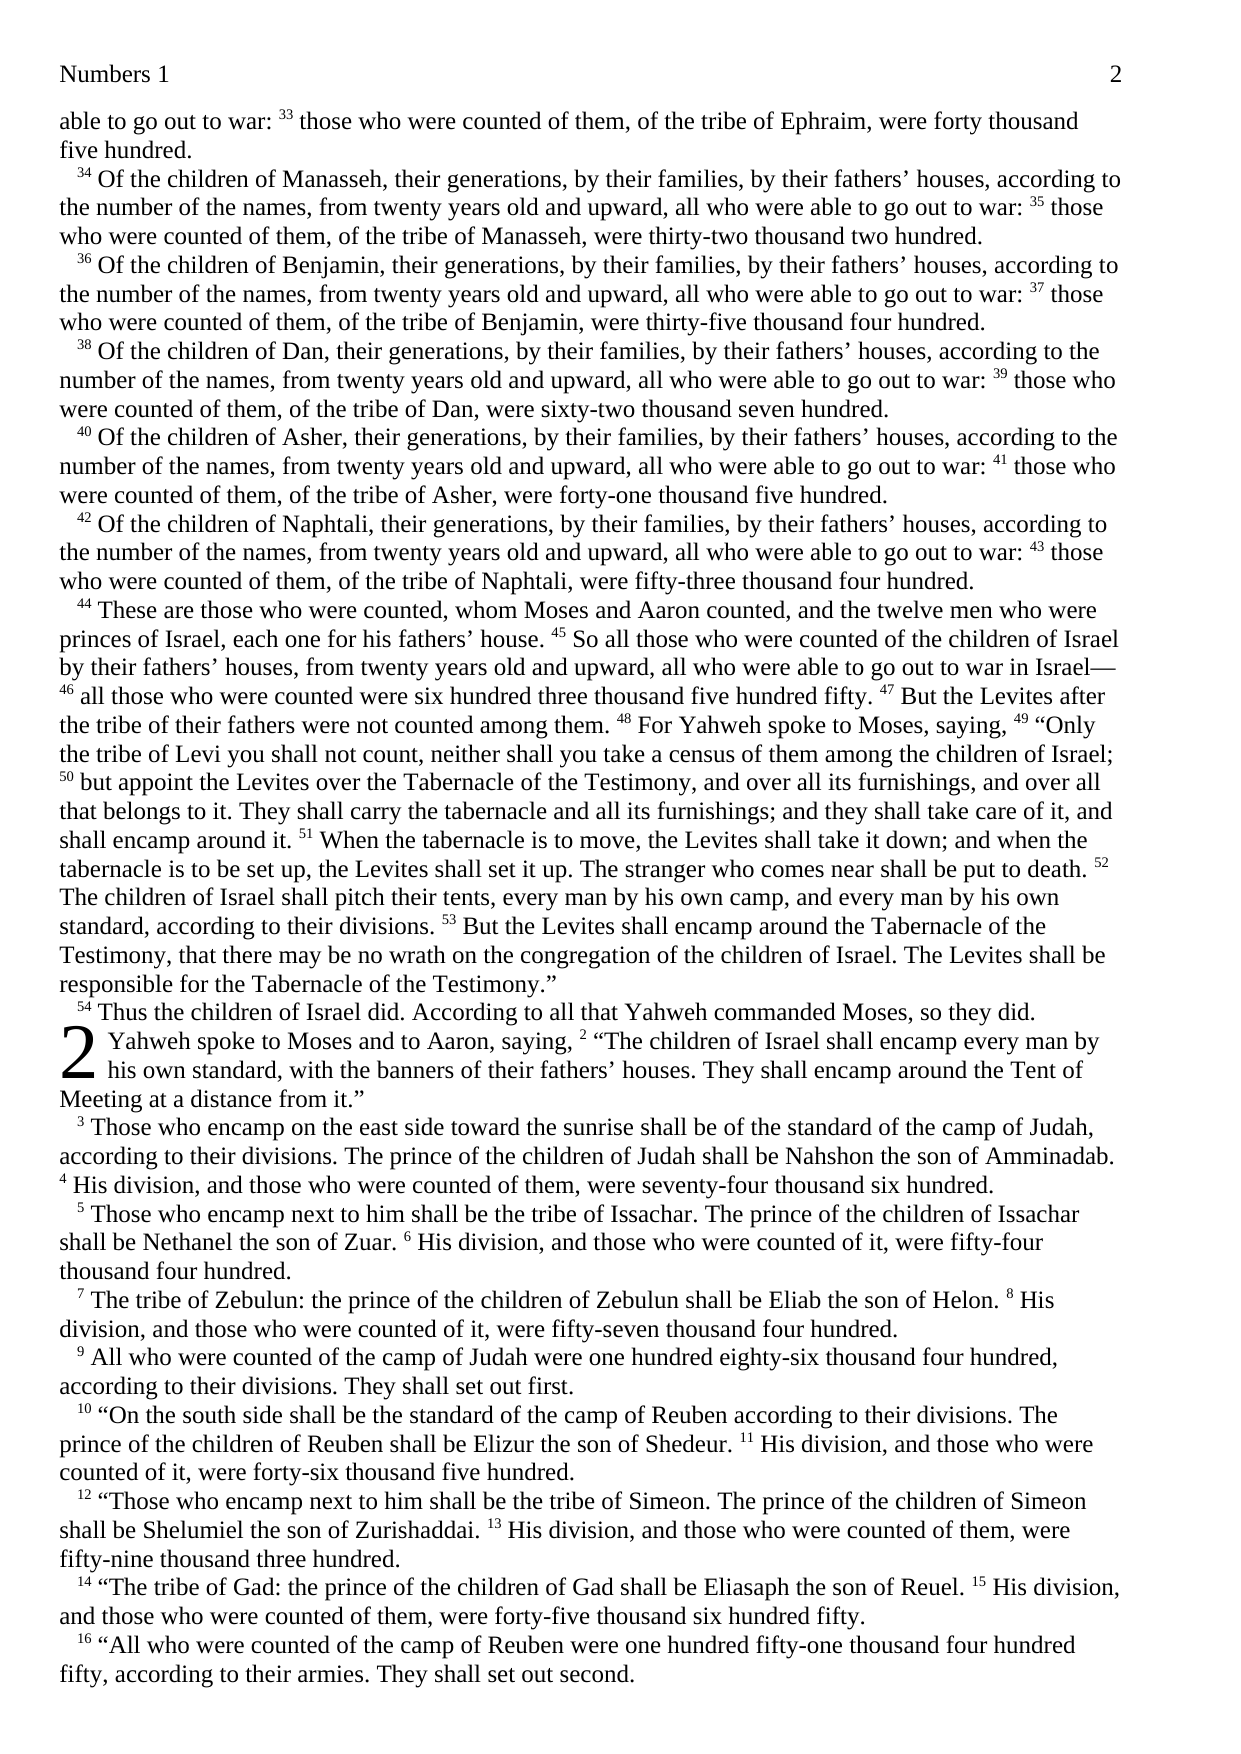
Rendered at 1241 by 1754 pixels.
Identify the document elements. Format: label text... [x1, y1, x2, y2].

text 54 Thus the children of Israel did. According to all that Yahweh commanded Moses, so they did. [59, 997, 1122, 1026]
text 9 All who were counted of the camp of Judah were one hundred eighty-six thousand four hundred, according to their divisions. They shall set out first. [59, 1342, 1122, 1400]
text 36 Of the children of Benjamin, their generations, by their families, by their fathers’ houses, according to the number of the names, from twenty years old and upward, all who were able to go out to war: 37 those who were counted of them, of the tribe of Benjamin, were thirty-five thousand four hundred. [59, 250, 1122, 336]
text 10 “On the south side shall be the standard of the camp of Reuben according to their divisions. The prince of the children of Reuben shall be Elizur the son of Shedeur. 11 His division, and those who were counted of it, were forty-six thousand five hundred. [59, 1400, 1122, 1486]
text 34 Of the children of Manasseh, their generations, by their families, by their fathers’ houses, according to the number of the names, from twenty years old and upward, all who were able to go out to war: 35 those who were counted of them, of the tribe of Manasseh, were thirty-two thousand two hundred. [59, 164, 1122, 250]
text 44 These are those who were counted, whom Moses and Aaron counted, and the twelve men who were princes of Israel, each one for his fathers’ house. 45 So all those who were counted of the children of Israel by their fathers’ houses, from twenty years old and upward, all who were able to go out to war in Israel— 46 all those who were counted were six hundred three thousand five hundred fifty. 47 But the Levites after the tribe of their fathers were not counted among them. 48 For Yahweh spoke to Moses, saying, 49 “Only the tribe of Levi you shall not count, neither shall you take a census of them among the children of Israel; 50 but appoint the Levites over the Tabernacle of the Testimony, and over all its furnishings, and over all that belongs to it. They shall carry the tabernacle and all its furnishings; and they shall take care of it, and shall encamp around it. 51 When the tabernacle is to move, the Levites shall take it down; and when the tabernacle is to be set up, the Levites shall set it up. The stranger who comes near shall be put to death. 52 The children of Israel shall pitch their tents, every man by his own camp, and every man by his own standard, according to their divisions. 53 But the Levites shall encamp around the Tabernacle of the Testimony, that there may be no wrath on the congregation of the children of Israel. The Levites shall be responsible for the Tabernacle of the Testimony.” [59, 595, 1122, 997]
text 16 “All who were counted of the camp of Reuben were one hundred fifty-one thousand four hundred fifty, according to their armies. They shall set out second. [59, 1630, 1122, 1687]
text 2Yahweh spoke to Moses and to Aaron, saying, 2 “The children of Israel shall encamp every man by his own standard, with the banners of their fathers’ houses. They shall encamp around the Tent of Meeting at a distance from it.” [59, 1026, 1122, 1112]
text 14 “The tribe of Gad: the prince of the children of Gad shall be Eliasaph the son of Reuel. 15 His division, and those who were counted of them, were forty-five thousand six hundred fifty. [59, 1572, 1122, 1630]
text able to go out to war: 33 those who were counted of them, of the tribe of Ephraim, were forty thousand five hundred. [59, 106, 1122, 164]
text 42 Of the children of Naphtali, their generations, by their families, by their fathers’ houses, according to the number of the names, from twenty years old and upward, all who were able to go out to war: 43 those who were counted of them, of the tribe of Naphtali, were fifty-three thousand four hundred. [59, 509, 1122, 595]
text 3 Those who encamp on the east side toward the sunrise shall be of the standard of the camp of Judah, according to their divisions. The prince of the children of Judah shall be Nahshon the son of Amminadab. 4 His division, and those who were counted of them, were seventy-four thousand six hundred. [59, 1112, 1122, 1199]
text 38 Of the children of Dan, their generations, by their families, by their fathers’ houses, according to the number of the names, from twenty years old and upward, all who were able to go out to war: 39 those who were counted of them, of the tribe of Dan, were sixty-two thousand seven hundred. [59, 336, 1122, 422]
text 40 Of the children of Asher, their generations, by their families, by their fathers’ houses, according to the number of the names, from twenty years old and upward, all who were able to go out to war: 41 those who were counted of them, of the tribe of Asher, were forty-one thousand five hundred. [59, 422, 1122, 509]
text 12 “Those who encamp next to him shall be the tribe of Simeon. The prince of the children of Simeon shall be Shelumiel the son of Zurishaddai. 13 His division, and those who were counted of them, were fifty-nine thousand three hundred. [59, 1486, 1122, 1572]
text 5 Those who encamp next to him shall be the tribe of Issachar. The prince of the children of Issachar shall be Nethanel the son of Zuar. 6 His division, and those who were counted of it, were fifty-four thousand four hundred. [59, 1199, 1122, 1285]
text 7 The tribe of Zebulun: the prince of the children of Zebulun shall be Eliab the son of Helon. 8 His division, and those who were counted of it, were fifty-seven thousand four hundred. [59, 1285, 1122, 1342]
